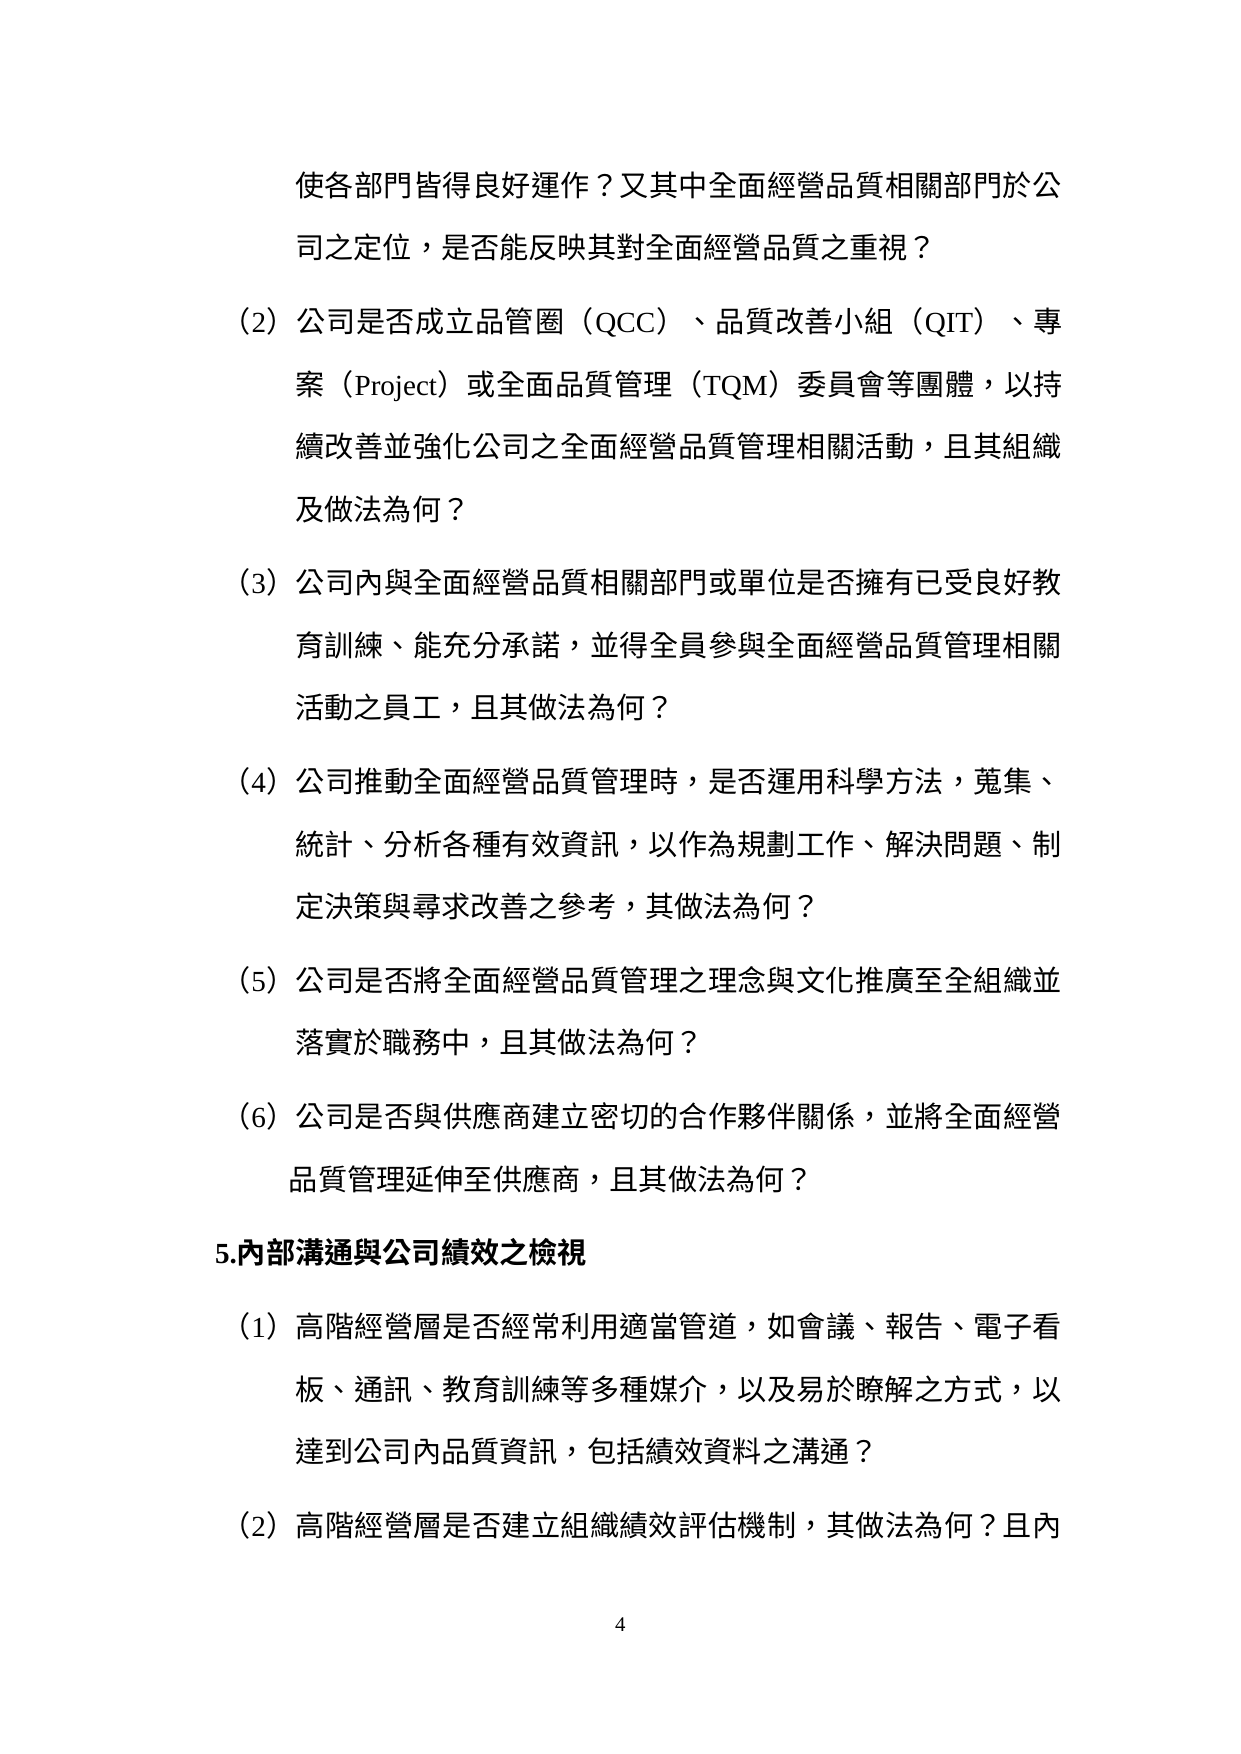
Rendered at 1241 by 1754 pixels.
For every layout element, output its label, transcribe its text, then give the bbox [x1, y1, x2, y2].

text 5.內部溝通與公司績效之檢視 [215, 1209, 1063, 1272]
text （1）公司是否設置正式組織架構，並如何明確、恰當地劃分權責，使各部門皆得良好運作？又其中全面經營品質相關部門於公司之定位，是否能反映其對全面經營品質之重視？ [222, 142, 1063, 267]
text （6）公司是否與供應商建立密切的合作夥伴關係，並將全面經營品質管理延伸至供應商，且其做法為何？ [222, 1073, 1063, 1198]
text （1）高階經營層是否經常利用適當管道，如會議、報告、電子看板、通訊、教育訓練等多種媒介，以及易於瞭解之方式，以達到公司內品質資訊，包括績效資料之溝通？ [222, 1283, 1063, 1471]
text （3）公司內與全面經營品質相關部門或單位是否擁有已受良好教育訓練、能充分承諾，並得全員參與全面經營品質管理相關活動之員工，且其做法為何？ [222, 539, 1063, 727]
text （2）高階經營層是否建立組織績效評估機制，其做法為何？且內 [222, 1482, 1063, 1544]
text （4）公司推動全面經營品質管理時，是否運用科學方法，蒐集、統計、分析各種有效資訊，以作為規劃工作、解決問題、制定決策與尋求改善之參考，其做法為何？ [222, 738, 1063, 926]
text （2）公司是否成立品管圈（QCC）、品質改善小組（QIT）、專案（Project）或全面品質管理（TQM）委員會等團體，以持續改善並強化公司之全面經營品質管理相關活動，且其組織及做法為何？ [222, 278, 1063, 528]
text （5）公司是否將全面經營品質管理之理念與文化推廣至全組織並落實於職務中，且其做法為何？ [222, 937, 1063, 1062]
